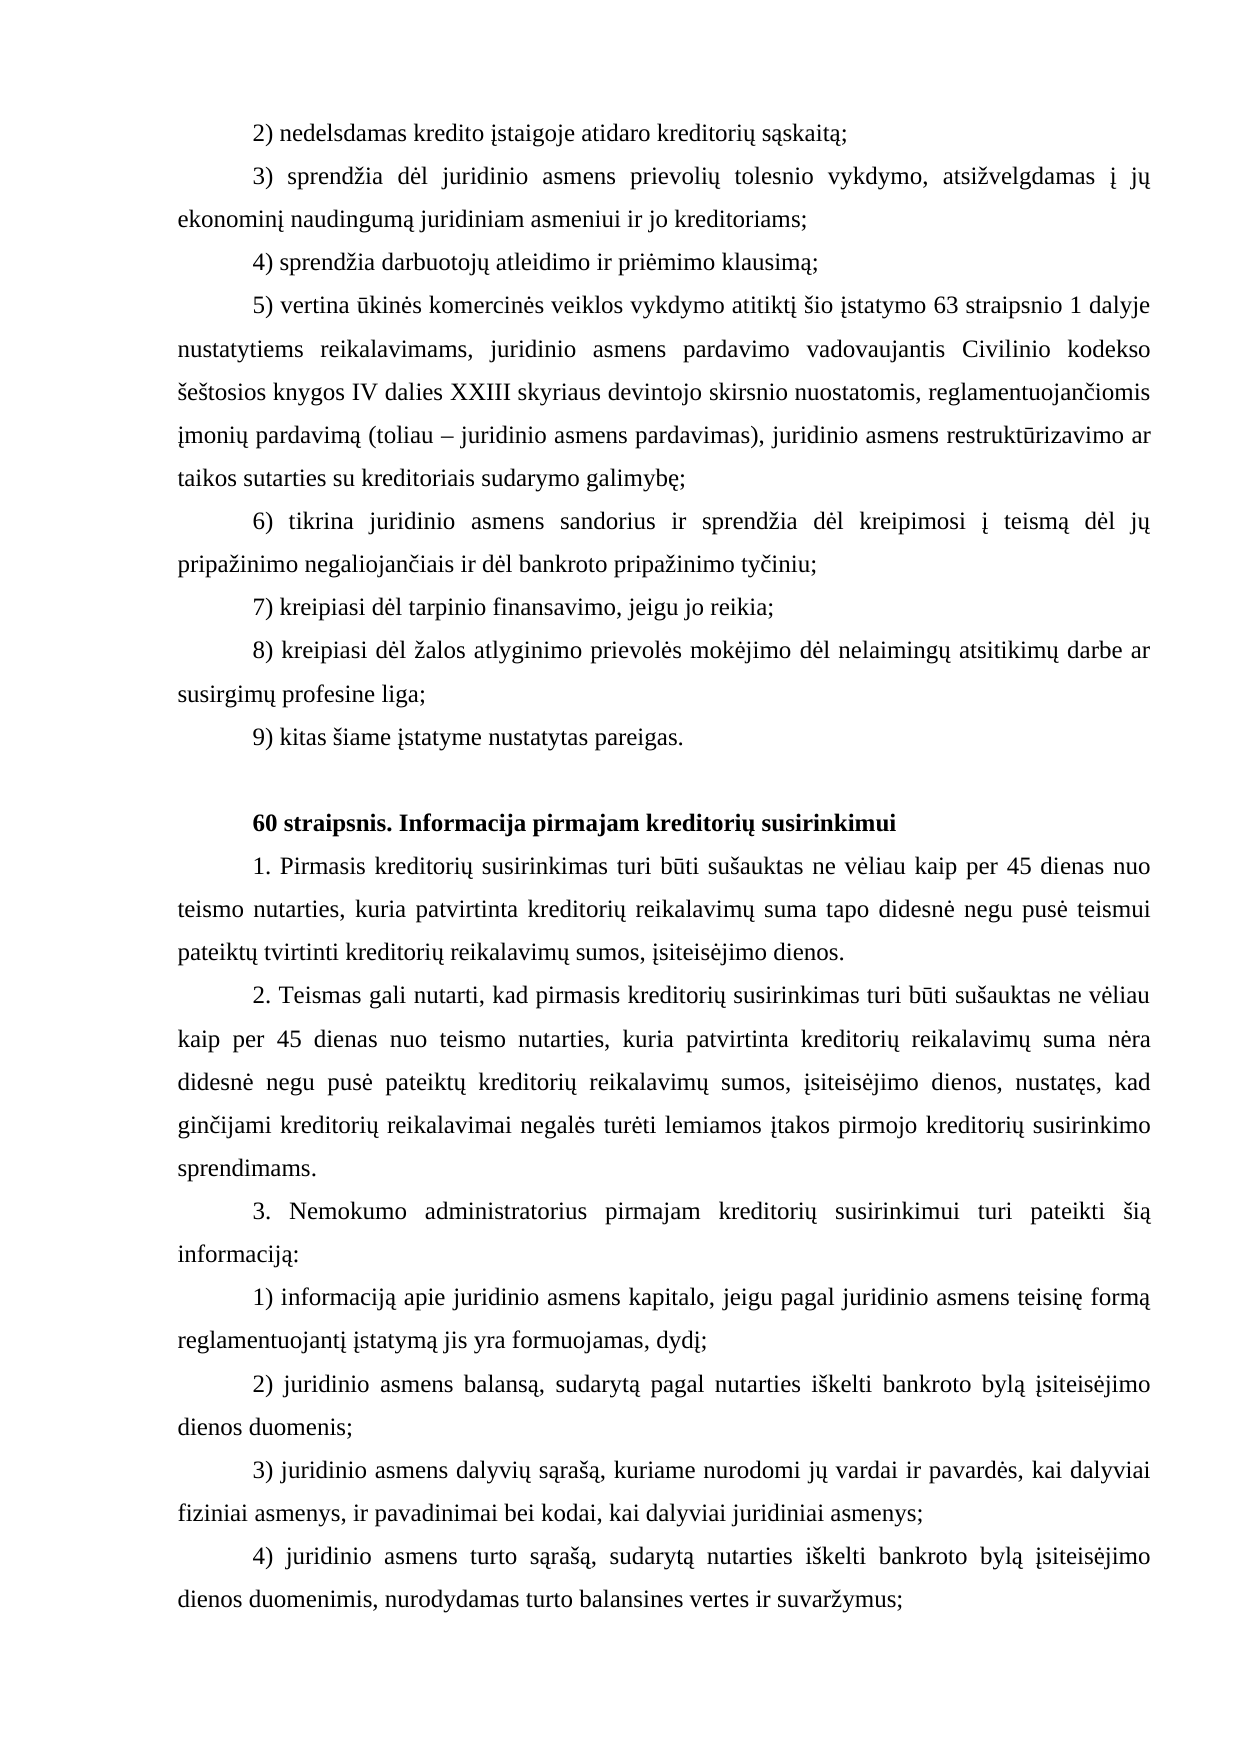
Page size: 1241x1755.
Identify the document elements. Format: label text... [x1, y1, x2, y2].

text 6) tikrina juridinio asmens sandorius ir sprendžia dėl kreipimosi į teismą dėl jų pripažinimo negaliojančiais ir dėl bankroto pripažinimo tyčiniu; [177, 506, 1152, 578]
text 2) juridinio asmens balansą, sudarytą pagal nutarties iškelti bankroto bylą įsiteisėjimo dienos duomenis; [177, 1369, 1152, 1441]
text 60 straipsnis. Informacija pirmajam kreditorių susirinkimui [177, 808, 1152, 837]
text 3) sprendžia dėl juridinio asmens prievolių tolesnio vykdymo, atsižvelgdamas į jų ekonominį naudingumą juridiniam asmeniui ir jo kreditoriams; [177, 161, 1152, 233]
text 1. Pirmasis kreditorių susirinkimas turi būti sušauktas ne vėliau kaip per 45 dienas nuo teismo nutarties, kuria patvirtinta kreditorių reikalavimų suma tapo didesnė negu pusė teismui pateiktų tvirtinti kreditorių reikalavimų sumos, įsiteisėjimo dienos. [177, 851, 1152, 966]
text 8) kreipiasi dėl žalos atlyginimo prievolės mokėjimo dėl nelaimingų atsitikimų darbe ar susirgimų profesine liga; [177, 636, 1152, 707]
text 5) vertina ūkinės komercinės veiklos vykdymo atitiktį šio įstatymo 63 straipsnio 1 dalyje nustatytiems reikalavimams, juridinio asmens pardavimo vadovaujantis Civilinio kodekso šeštosios knygos IV dalies XXIII skyriaus devintojo skirsnio nuostatomis, reglamentuojančiomis įmonių pardavimą (toliau – juridinio asmens pardavimas), juridinio asmens restruktūrizavimo ar taikos sutarties su kreditoriais sudarymo galimybę; [177, 291, 1152, 492]
text 2) nedelsdamas kredito įstaigoje atidaro kreditorių sąskaitą; [177, 118, 1152, 147]
text 3) juridinio asmens dalyvių sąrašą, kuriame nurodomi jų vardai ir pavardės, kai dalyviai fiziniai asmenys, ir pavadinimai bei kodai, kai dalyviai juridiniai asmenys; [177, 1455, 1152, 1527]
text 3. Nemokumo administratorius pirmajam kreditorių susirinkimui turi pateikti šią informaciją: [177, 1196, 1152, 1268]
text 4) sprendžia darbuotojų atleidimo ir priėmimo klausimą; [177, 247, 1152, 276]
text 1) informaciją apie juridinio asmens kapitalo, jeigu pagal juridinio asmens teisinę formą reglamentuojantį įstatymą jis yra formuojamas, dydį; [177, 1282, 1152, 1354]
text 2. Teismas gali nutarti, kad pirmasis kreditorių susirinkimas turi būti sušauktas ne vėliau kaip per 45 dienas nuo teismo nutarties, kuria patvirtinta kreditorių reikalavimų suma nėra didesnė negu pusė pateiktų kreditorių reikalavimų sumos, įsiteisėjimo dienos, nustatęs, kad ginčijami kreditorių reikalavimai negalės turėti lemiamos įtakos pirmojo kreditorių susirinkimo sprendimams. [177, 981, 1152, 1182]
text 9) kitas šiame įstatyme nustatytas pareigas. [177, 722, 1152, 751]
text 4) juridinio asmens turto sąrašą, sudarytą nutarties iškelti bankroto bylą įsiteisėjimo dienos duomenimis, nurodydamas turto balansines vertes ir suvaržymus; [177, 1541, 1152, 1613]
text 7) kreipiasi dėl tarpinio finansavimo, jeigu jo reikia; [177, 592, 1152, 621]
